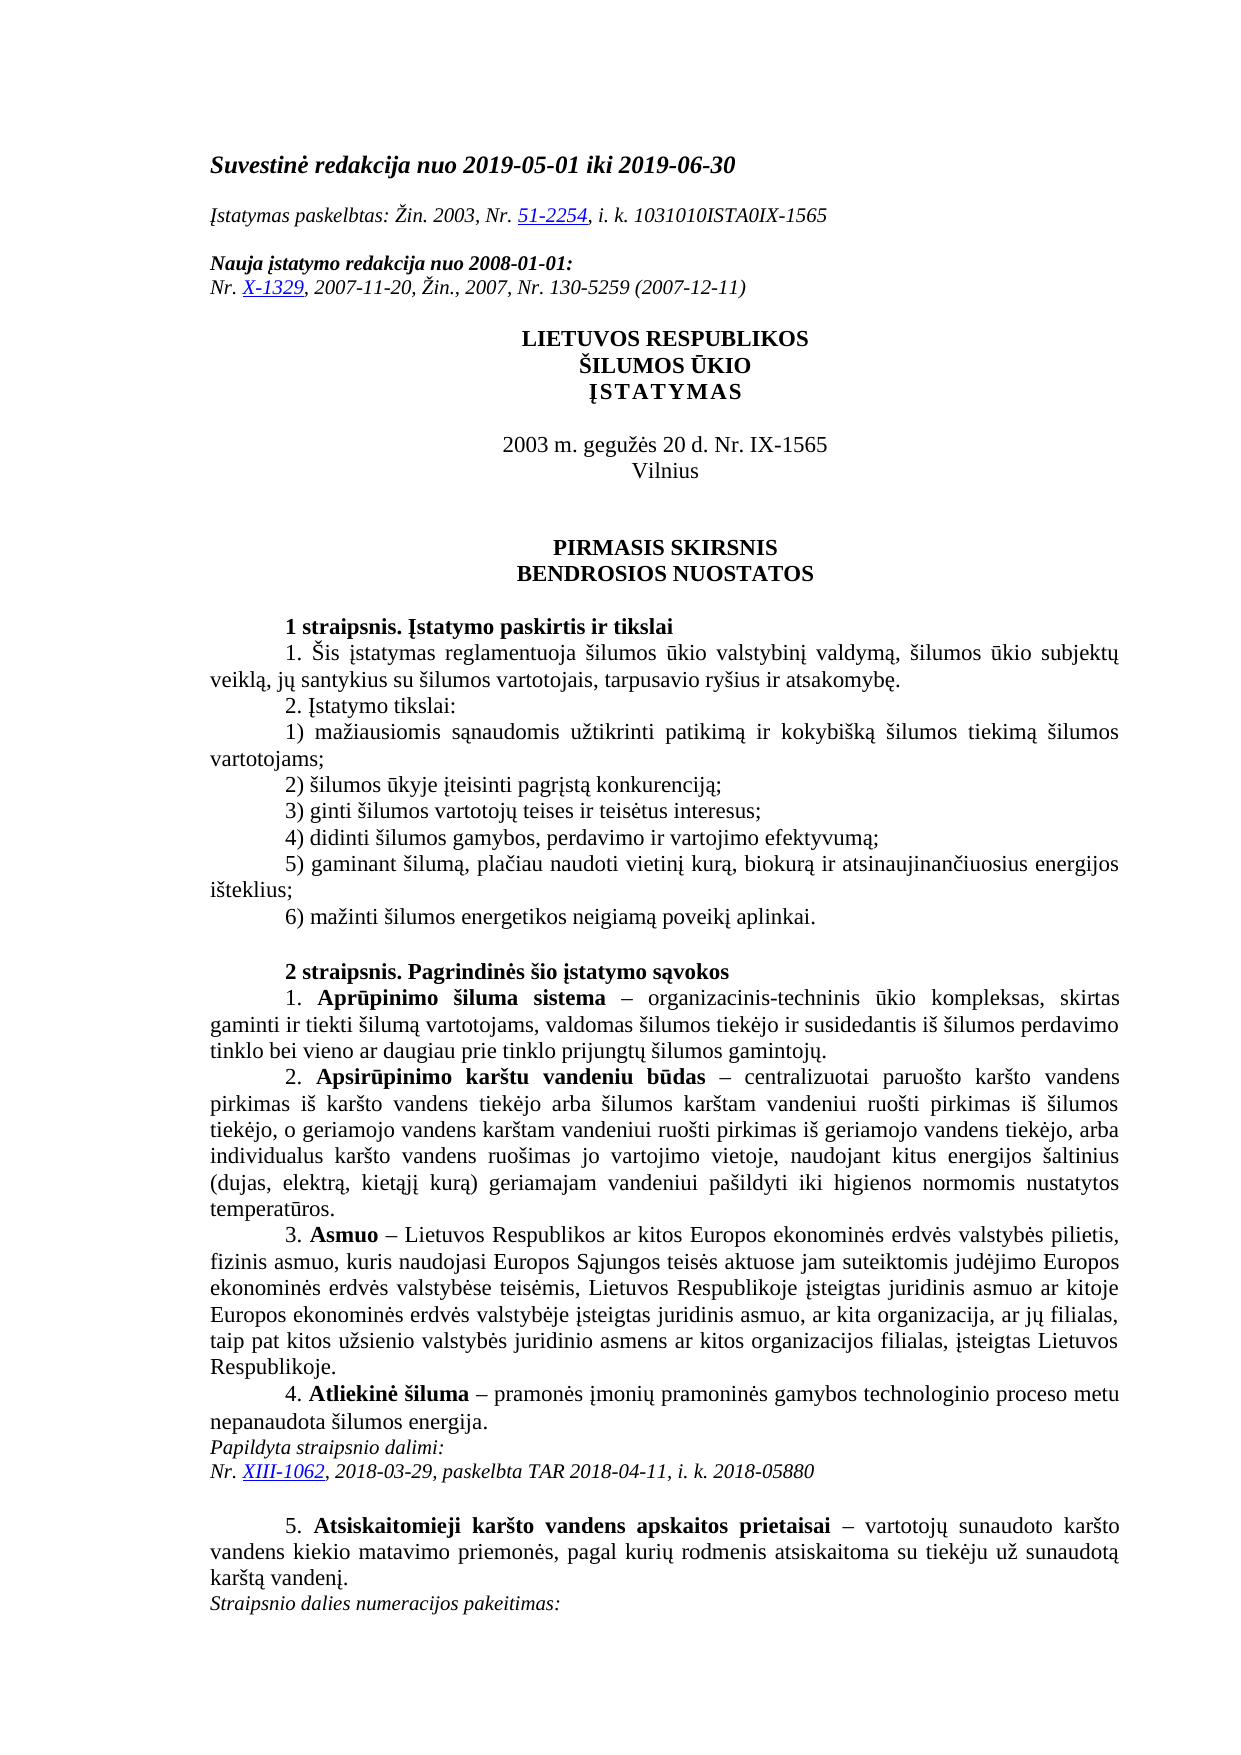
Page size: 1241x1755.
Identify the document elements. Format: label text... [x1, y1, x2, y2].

text Nauja įstatymo redakcija nuo 2008-01-01: [210, 251, 1120, 275]
text 2. Įstatymo tikslai: [210, 692, 1120, 718]
text Nr. XIII-1062, 2018-03-29, paskelbta TAR 2018-04-11, i. k. 2018-05880 [210, 1459, 1120, 1483]
text LIETUVOS RESPUBLIKOS [210, 325, 1120, 352]
text 2003 m. gegužės 20 d. Nr. IX-1565 Vilnius [210, 431, 1120, 483]
text 3) ginti šilumos vartotojų teises ir teisėtus interesus; [210, 797, 1120, 824]
text 1) mažiausiomis sąnaudomis užtikrinti patikimą ir kokybišką šilumos tiekimą šilumos vartotojams; [210, 718, 1120, 771]
text 2. Apsirūpinimo karštu vandeniu būdas – centralizuotai paruošto karšto vandens pirkimas iš karšto vandens tiekėjo arba šilumos karštam vandeniui ruošti pirkimas iš šilumos tiekėjo, o geriamojo vandens karštam vandeniui ruošti pirkimas iš geriamojo vandens tiekėjo, arba individualus karšto vandens ruošimas jo vartojimo vietoje, naudojant kitus energijos šaltinius (dujas, elektrą, kietąjį kurą) geriamajam vandeniui pašildyti iki higienos normomis nustatytos temperatūros. [210, 1063, 1120, 1222]
text 1. Šis įstatymas reglamentuoja šilumos ūkio valstybinį valdymą, šilumos ūkio subjektų veiklą, jų santykius su šilumos vartotojais, tarpusavio ryšius ir atsakomybę. [210, 639, 1120, 692]
text Papildyta straipsnio dalimi: [210, 1435, 1120, 1459]
text 5. Atsiskaitomieji karšto vandens apskaitos prietaisai – vartotojų sunaudoto karšto vandens kiekio matavimo priemonės, pagal kurių rodmenis atsiskaitoma su tiekėju už sunaudotą karštą vandenį. [210, 1512, 1120, 1591]
text Nr. X-1329, 2007-11-20, Žin., 2007, Nr. 130-5259 (2007-12-11) [210, 275, 1120, 299]
text PIRMASIS SKIRSNIS [210, 534, 1120, 560]
text 5) gaminant šilumą, plačiau naudoti vietinį kurą, biokurą ir atsinaujinančiuosius energijos išteklius; [210, 850, 1120, 903]
text 3. Asmuo – Lietuvos Respublikos ar kitos Europos ekonominės erdvės valstybės pilietis, fizinis asmuo, kuris naudojasi Europos Sąjungos teisės aktuose jam suteiktomis judėjimo Europos ekonominės erdvės valstybėse teisėmis, Lietuvos Respublikoje įsteigtas juridinis asmuo ar kitoje Europos ekonominės erdvės valstybėje įsteigtas juridinis asmuo, ar kita organizacija, ar jų filialas, taip pat kitos užsienio valstybės juridinio asmens ar kitos organizacijos filialas, įsteigtas Lietuvos Respublikoje. [210, 1222, 1120, 1380]
text Straipsnio dalies numeracijos pakeitimas: [210, 1591, 1120, 1615]
text ĮSTATYMAS [210, 378, 1120, 404]
text Įstatymas paskelbtas: Žin. 2003, Nr. 51-2254, i. k. 1031010ISTA0IX-1565 [210, 203, 1120, 227]
text ŠILUMOS ŪKIO [210, 352, 1120, 378]
text BENDROSIOS NUOSTATOS [210, 560, 1120, 587]
text Suvestinė redakcija nuo 2019-05-01 iki 2019-06-30 [210, 150, 1120, 179]
text 1. Aprūpinimo šiluma sistema – organizacinis-techninis ūkio kompleksas, skirtas gaminti ir tiekti šilumą vartotojams, valdomas šilumos tiekėjo ir susidedantis iš šilumos perdavimo tinklo bei vieno ar daugiau prie tinklo prijungtų šilumos gamintojų. [210, 984, 1120, 1063]
text 2) šilumos ūkyje įteisinti pagrįstą konkurenciją; [210, 771, 1120, 797]
text 1 straipsnis. Įstatymo paskirtis ir tikslai [210, 613, 1120, 639]
text 4) didinti šilumos gamybos, perdavimo ir vartojimo efektyvumą; [210, 824, 1120, 850]
text 2 straipsnis. Pagrindinės šio įstatymo sąvokos [210, 958, 1120, 984]
text 6) mažinti šilumos energetikos neigiamą poveikį aplinkai. [210, 903, 1120, 929]
text 4. Atliekinė šiluma – pramonės įmonių pramoninės gamybos technologinio proceso metu nepanaudota šilumos energija. [210, 1380, 1120, 1435]
